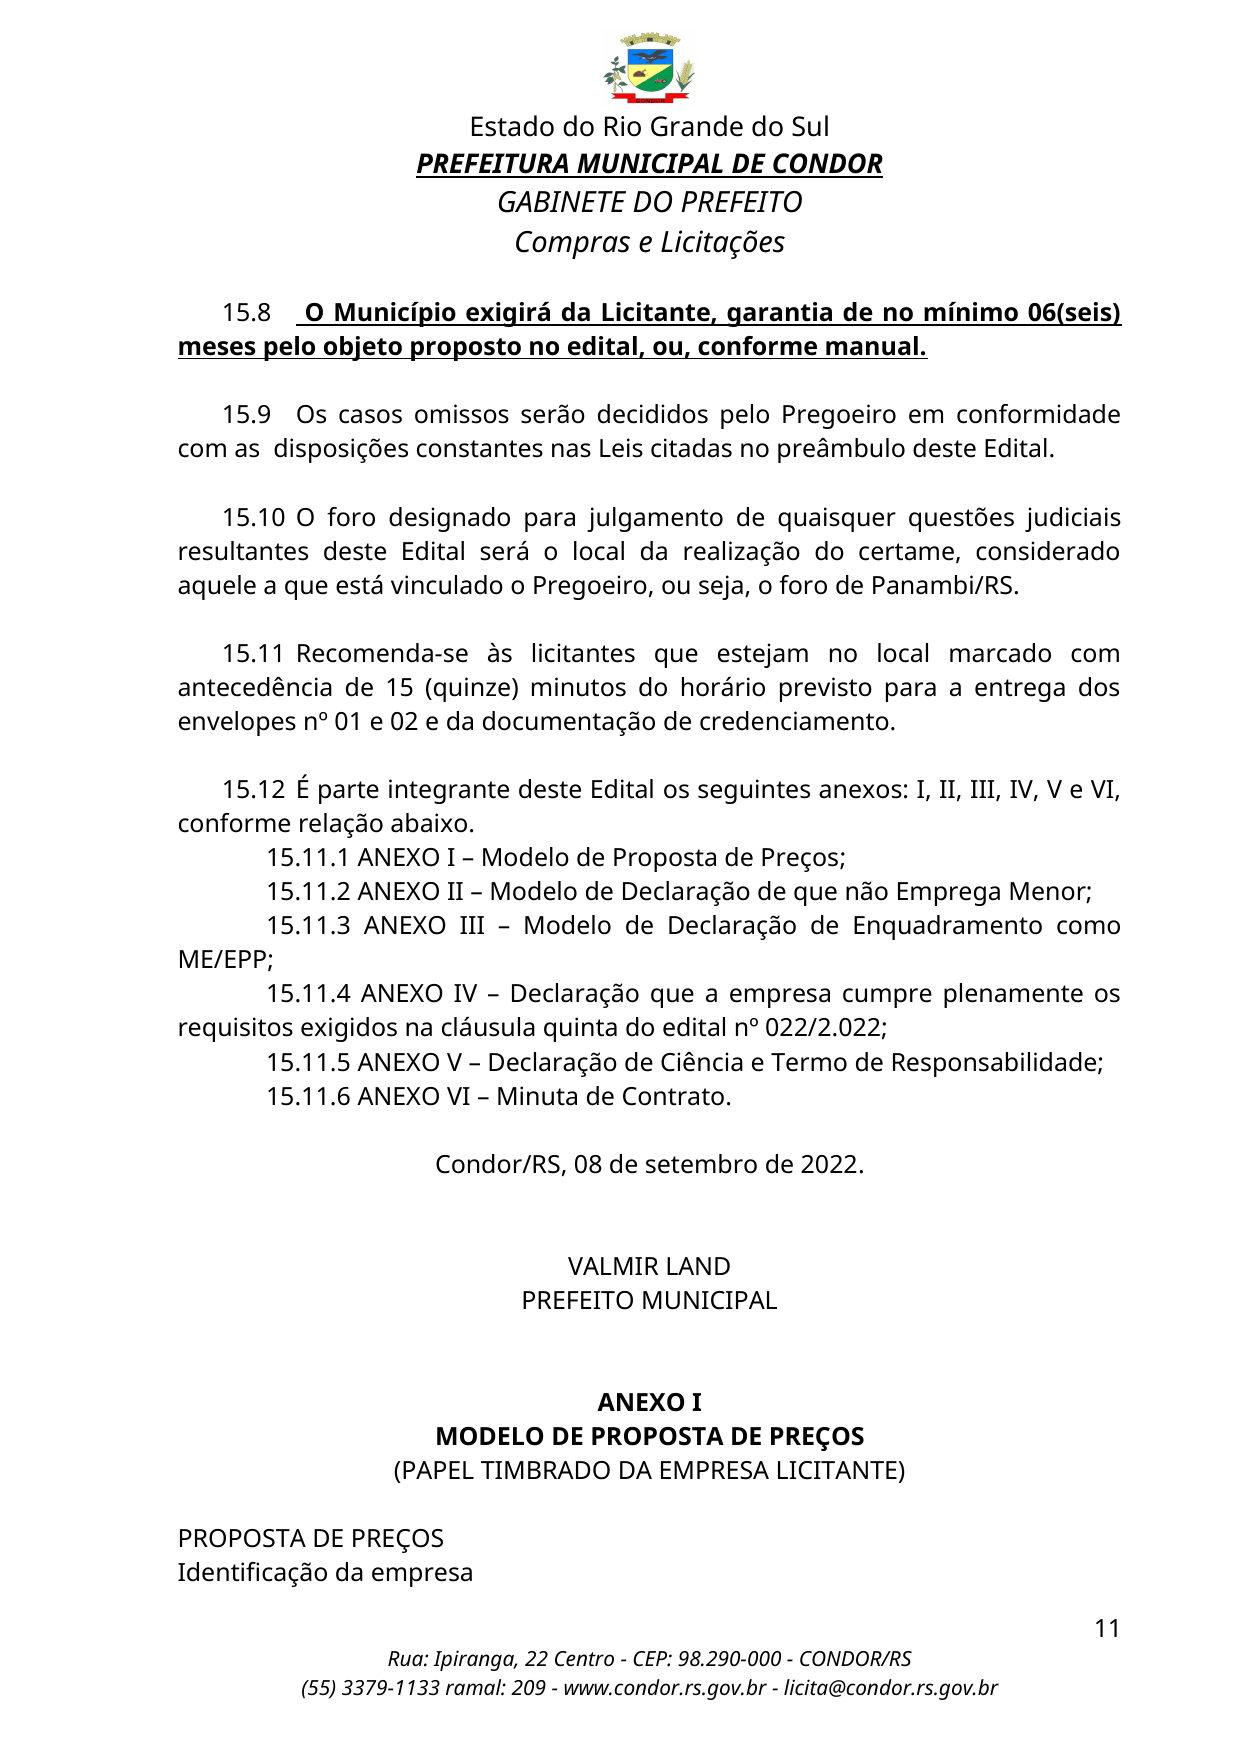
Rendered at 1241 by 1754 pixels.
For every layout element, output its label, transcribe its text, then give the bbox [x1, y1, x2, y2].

text Identificação da empresa [177, 1555, 1122, 1589]
text PROPOSTA DE PREÇOS [177, 1521, 1122, 1555]
text 15.11.6 ANEXO VI – Minuta de Contrato. [177, 1078, 1122, 1112]
text ANEXO I [177, 1385, 1122, 1419]
text 15.11.3 ANEXO III – Modelo de Declaração de Enquadramento como ME/EPP; [177, 908, 1122, 976]
text 15.11.5 ANEXO V – Declaração de Ciência e Termo de Responsabilidade; [177, 1044, 1122, 1078]
list O foro designado para julgamento de quaisquer questões judiciais resultantes deste Edital será o local da realização do certame, considerado aquele a que está vinculado o Pregoeiro, ou seja, o foro de Panambi/RS. [177, 499, 1122, 601]
list Recomenda-se às licitantes que estejam no local marcado com antecedência de 15 (quinze) minutos do horário previsto para a entrega dos envelopes nº 01 e 02 e da documentação de credenciamento. [177, 635, 1122, 738]
text VALMIR LAND [177, 1248, 1122, 1283]
text 15.11.4 ANEXO IV – Declaração que a empresa cumpre plenamente os requisitos exigidos na cláusula quinta do edital nº 022/2.022; [177, 976, 1122, 1044]
text 15.11.1 ANEXO I – Modelo de Proposta de Preços; [177, 840, 1122, 874]
text (PAPEL TIMBRADO DA EMPRESA LICITANTE) [177, 1453, 1122, 1487]
text Condor/RS, 08 de setembro de 2022. [177, 1146, 1122, 1180]
list Os casos omissos serão decididos pelo Pregoeiro em conformidade com as disposições constantes nas Leis citadas no preâmbulo deste Edital. [177, 397, 1122, 465]
list O Município exigirá da Licitante, garantia de no mínimo 06(seis) meses pelo objeto proposto no edital, ou, conforme manual. [177, 295, 1122, 363]
text PREFEITO MUNICIPAL [177, 1283, 1122, 1317]
picture [602, 29, 698, 108]
text 15.11.2 ANEXO II – Modelo de Declaração de que não Emprega Menor; [177, 874, 1122, 908]
list É parte integrante deste Edital os seguintes anexos: I, II, III, IV, V e VI, conforme relação abaixo. [177, 772, 1122, 840]
text MODELO DE PROPOSTA DE PREÇOS [177, 1419, 1122, 1453]
